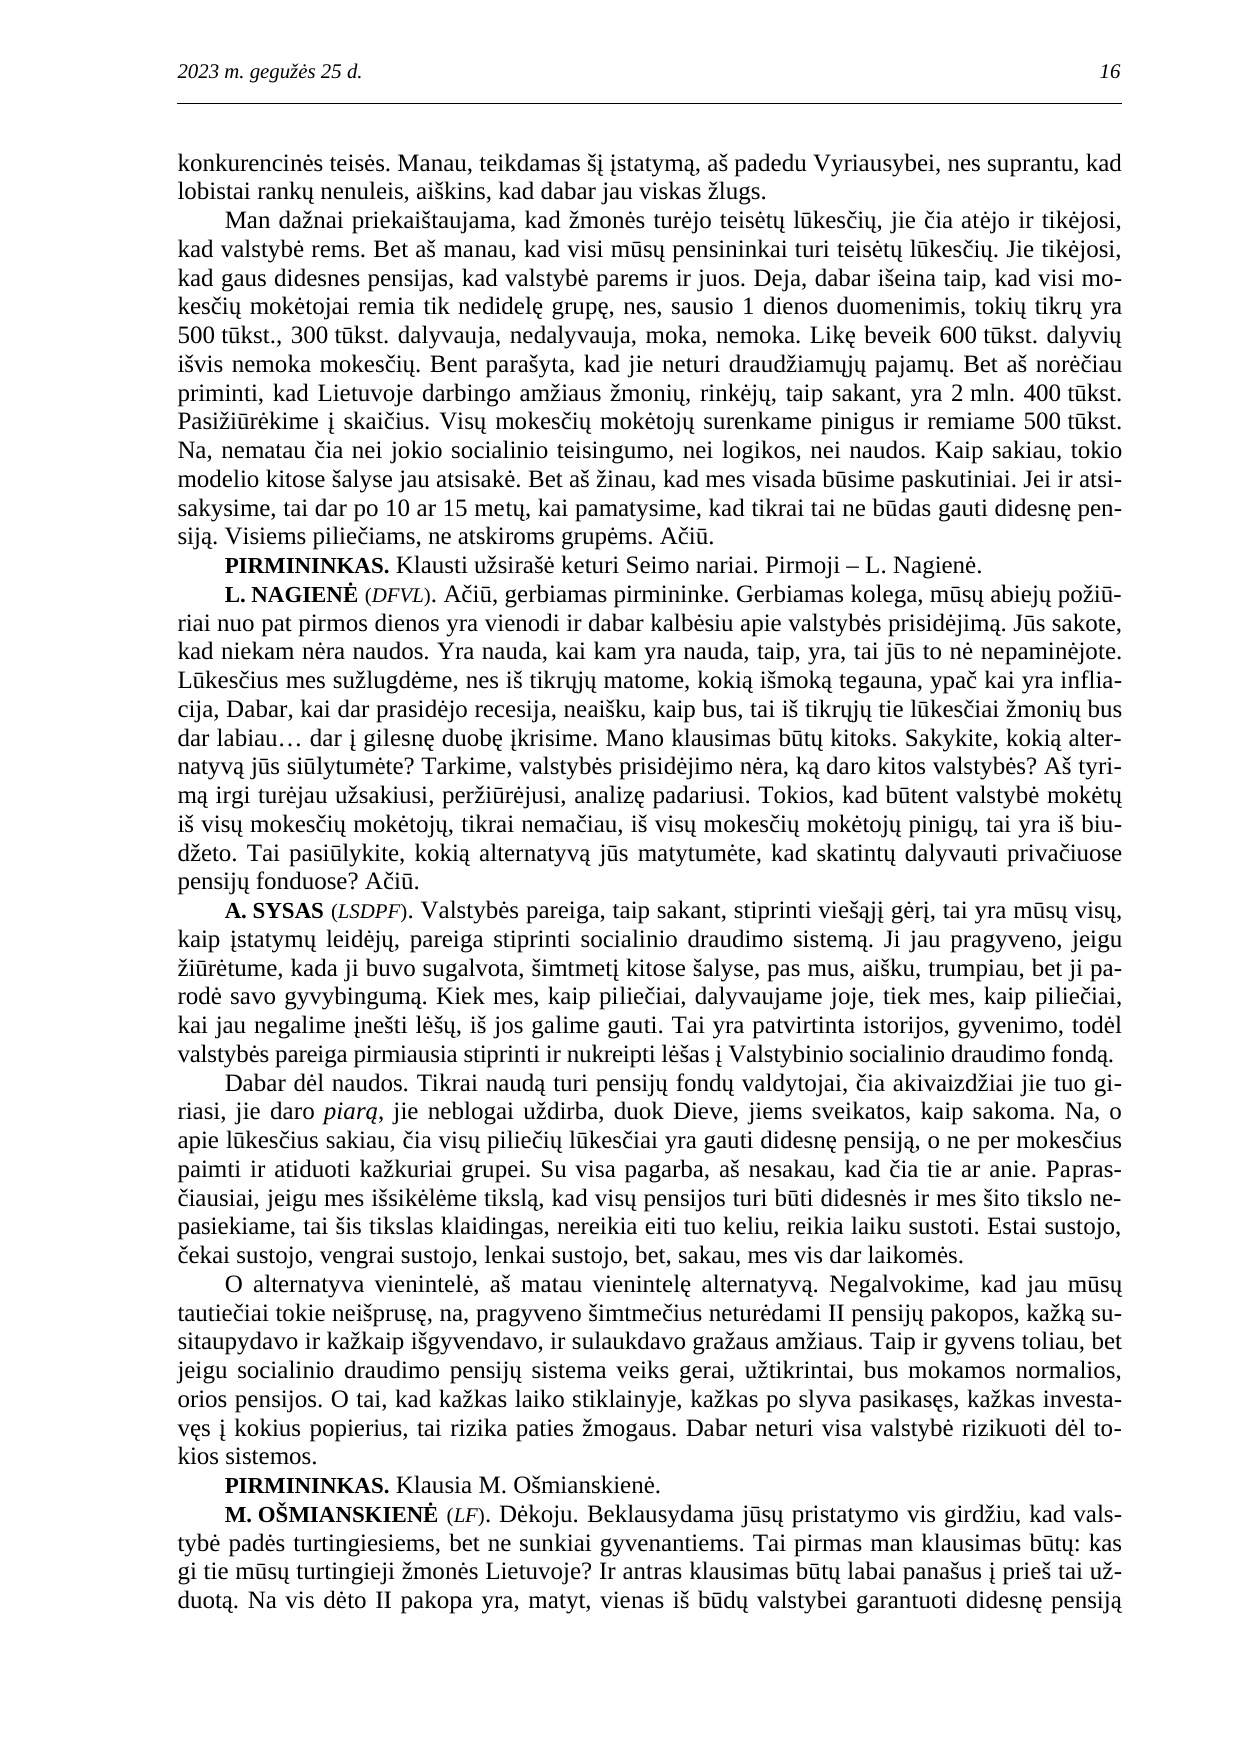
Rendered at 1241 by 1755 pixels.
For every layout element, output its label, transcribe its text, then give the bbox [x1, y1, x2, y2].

text M. OŠMIANSKIENĖ (LF). Dė­ko­ju. Be­klau­sy­da­ma jū­sų pri­sta­ty­mo vis gir­džiu, kad vals­ty­bė pa­dės tur­tin­gie­siems, bet ne sun­kiai gy­ve­nan­tiems. Tai pir­mas man klau­si­mas bū­tų: kas gi tie mū­sų tur­tin­gie­ji žmo­nės Lie­tu­vo­je? Ir ant­ras klau­si­mas bū­tų la­bai pa­na­šus į prieš tai už­duo­tą. Na vis dė­to II pa­ko­pa yra, ma­tyt, vie­nas iš bū­dų vals­ty­bei ga­ran­tuo­ti di­des­nę pen­si­ją [177, 1499, 1122, 1614]
text Da­bar dėl nau­dos. Tik­rai nau­dą tu­ri pen­si­jų fon­dų val­dy­to­jai, čia aki­vaiz­džiai jie tuo gi­ria­si, jie da­ro pia­rą, jie ne­blo­gai už­dir­ba, duok Die­ve, jiems svei­ka­tos, kaip sa­ko­ma. Na, o apie lū­kes­čius sa­kiau, čia vi­sų pi­lie­čių lū­kes­čiai yra gau­ti di­des­nę pen­si­ją, o ne per mo­kes­čius pa­im­ti ir ati­duo­ti kaž­ku­riai gru­pei. Su vi­sa pa­gar­ba, aš ne­sa­kau, kad čia tie ar anie. Pa­pras­čiau­siai, jei­gu mes iš­si­kė­lė­me tiks­lą, kad vi­sų pen­si­jos tu­ri bū­ti di­des­nės ir mes ši­to tiks­lo ne­pa­sie­kia­me, tai šis tiks­las klai­din­gas, ne­rei­kia ei­ti tuo ke­liu, rei­kia lai­ku su­sto­ti. Es­tai su­sto­jo, če­kai su­sto­jo, veng­rai su­sto­jo, len­kai su­sto­jo, bet, sa­kau, mes vis dar lai­ko­mės. [177, 1068, 1122, 1269]
text kon­ku­ren­ci­nės tei­sės. Ma­nau, teik­da­mas šį įsta­ty­mą, aš pa­de­du Vy­riau­sy­bei, nes su­pran­tu, kad lo­bis­tai ran­kų ne­nu­leis, aiš­kins, kad da­bar jau vis­kas žlugs. [177, 148, 1122, 205]
text A. SYSAS (LSDPF). Vals­ty­bės pa­rei­ga, taip sa­kant, stip­rin­ti vie­šą­jį gė­rį, tai yra mū­sų vi­sų, kaip įsta­ty­mų lei­dė­jų, pa­rei­ga stip­rin­ti so­cia­li­nio drau­di­mo sis­te­mą. Ji jau pra­gy­ve­no, jei­gu žiū­rė­tu­me, ka­da ji bu­vo su­gal­vo­ta, šimt­me­tį ki­to­se ša­ly­se, pas mus, aiš­ku, trum­piau, bet ji pa­ro­dė sa­vo gy­vy­bin­gu­mą. Kiek mes, kaip pi­lie­čiai, da­ly­vau­ja­me jo­je, tiek mes, kaip pi­lie­čiai, kai jau ne­ga­li­me įneš­ti lė­šų, iš jos ga­li­me gau­ti. Tai yra pa­tvir­tin­ta is­to­ri­jos, gy­ve­ni­mo, to­dėl vals­ty­bės pa­rei­ga pir­miau­sia stip­rin­ti ir nu­kreip­ti lė­šas į Vals­ty­bi­nio so­cia­li­nio drau­di­mo fon­dą. [177, 895, 1122, 1068]
text O al­ter­na­ty­va vie­nin­te­lė, aš ma­tau vie­nin­te­lę al­ter­na­ty­vą. Ne­gal­vo­ki­me, kad jau mū­sų tau­tie­čiai to­kie ne­iš­pru­sę, na, pra­gy­ve­no šimt­me­čius ne­tu­rė­da­mi II pen­si­jų pa­ko­pos, kaž­ką su­si­tau­py­da­vo ir kaž­kaip iš­gy­ven­da­vo, ir su­lauk­da­vo gra­žaus am­žiaus. Taip ir gy­vens to­liau, bet jei­gu so­cia­li­nio drau­di­mo pen­si­jų sis­te­ma veiks ge­rai, už­tik­rin­tai, bus mo­ka­mos nor­ma­lios, orios pen­si­jos. O tai, kad kaž­kas lai­ko stik­lai­ny­je, kaž­kas po sly­va pa­si­ka­sęs, kaž­kas in­ves­ta­vęs į ko­kius po­pie­rius, tai ri­zi­ka pa­ties žmo­gaus. Da­bar ne­tu­ri vi­sa vals­ty­bė ri­zi­kuo­ti dėl to­kios sis­te­mos. [177, 1269, 1122, 1470]
text L. NAGIENĖ (DFVL). Ačiū, ger­bia­mas pir­mi­nin­ke. Ger­bia­mas ko­le­ga, mū­sų abie­jų po­žiū­riai nuo pat pir­mos die­nos yra vie­no­di ir da­bar kal­bė­siu apie vals­ty­bės pri­si­dė­ji­mą. Jūs sa­ko­te, kad nie­kam nė­ra nau­dos. Yra nau­da, kai kam yra nau­da, taip, yra, tai jūs to nė ne­pa­mi­nė­jo­te. Lū­kes­čius mes suž­lug­dė­me, nes iš tik­rų­jų ma­to­me, ko­kią iš­mo­ką te­gau­na, ypač kai yra in­flia­ci­ja, Da­bar, kai dar pra­si­dė­jo re­ce­si­ja, ne­aiš­ku, kaip bus, tai iš tik­rų­jų tie lū­kes­čiai žmo­nių bus dar la­biau… dar į gi­les­nę duo­bę įkri­si­me. Ma­no klau­si­mas bū­tų ki­toks. Sa­ky­ki­te, ko­kią al­ter­na­ty­vą jūs siū­ly­tu­mė­te? Tar­ki­me, vals­ty­bės pri­si­dė­ji­mo nė­ra, ką da­ro ki­tos vals­ty­bės? Aš ty­ri­mą ir­gi tu­rė­jau už­sa­kiu­si, per­žiū­rė­ju­si, ana­li­zę pa­da­riu­si. To­kios, kad bū­tent vals­ty­bė mo­kė­tų iš vi­sų mo­kes­čių mo­kė­to­jų, tik­rai ne­ma­čiau, iš vi­sų mo­kes­čių mo­kė­to­jų pi­ni­gų, tai yra iš biu­dže­to. Tai pa­siū­ly­ki­te, ko­kią al­ter­na­ty­vą jūs ma­ty­tu­mė­te, kad ska­tin­tų da­ly­vau­ti pri­va­čiuo­se pen­si­jų fon­duo­se? Ačiū. [177, 579, 1122, 895]
text PIRMININKAS. Klau­sia M. Oš­mians­kie­nė. [177, 1470, 1122, 1499]
text Man daž­nai prie­kaiš­tau­ja­ma, kad žmo­nės tu­rė­jo tei­sė­tų lū­kes­čių, jie čia at­ėjo ir ti­kė­jo­si, kad vals­ty­bė rems. Bet aš ma­nau, kad vi­si mū­sų pen­si­nin­kai tu­ri tei­sė­tų lū­kes­čių. Jie ti­kė­jo­si, kad gaus di­des­nes pen­si­jas, kad vals­ty­bė pa­rems ir juos. De­ja, da­bar iš­ei­na taip, kad vi­si mo­kes­čių mo­kė­to­jai re­mia tik ne­di­de­lę gru­pę, nes, sau­sio 1 die­nos duo­me­ni­mis, to­kių tik­rų yra 500 tūkst., 300 tūkst. da­ly­vau­ja, ne­da­ly­vau­ja, mo­ka, ne­mo­ka. Li­kę be­veik 600 tūkst. da­ly­vių iš­vis ne­mo­ka mo­kes­čių. Bent pa­ra­šy­ta, kad jie ne­tu­ri drau­džia­mų­jų pa­ja­mų. Bet aš no­rė­čiau pri­min­ti, kad Lie­tu­vo­je dar­bin­go am­žiaus žmo­nių, rin­kė­jų, taip sa­kant, yra 2 mln. 400 tūkst. Pa­si­žiū­rė­ki­me į skai­čius. Vi­sų mo­kes­čių mo­kė­to­jų su­ren­ka­me pi­ni­gus ir re­mia­me 500 tūkst. Na, ne­ma­tau čia nei jo­kio so­cia­li­nio tei­sin­gu­mo, nei lo­gi­kos, nei nau­dos. Kaip sa­kiau, to­kio mo­de­lio ki­to­se ša­ly­se jau at­si­sa­kė. Bet aš ži­nau, kad mes vi­sa­da bū­si­me pas­ku­ti­niai. Jei ir at­si­sa­ky­si­me, tai dar po 10 ar 15 me­tų, kai pa­ma­ty­si­me, kad tik­rai tai ne bū­das gauti di­des­nę pen­si­ją. Vi­siems pi­lie­čiams, ne at­ski­roms gru­pėms. Ačiū. [177, 205, 1122, 550]
text PIRMININKAS. Klaus­ti už­si­ra­šė ke­tu­ri Sei­mo na­riai. Pir­mo­ji – L. Na­gie­nė. [177, 550, 1122, 579]
